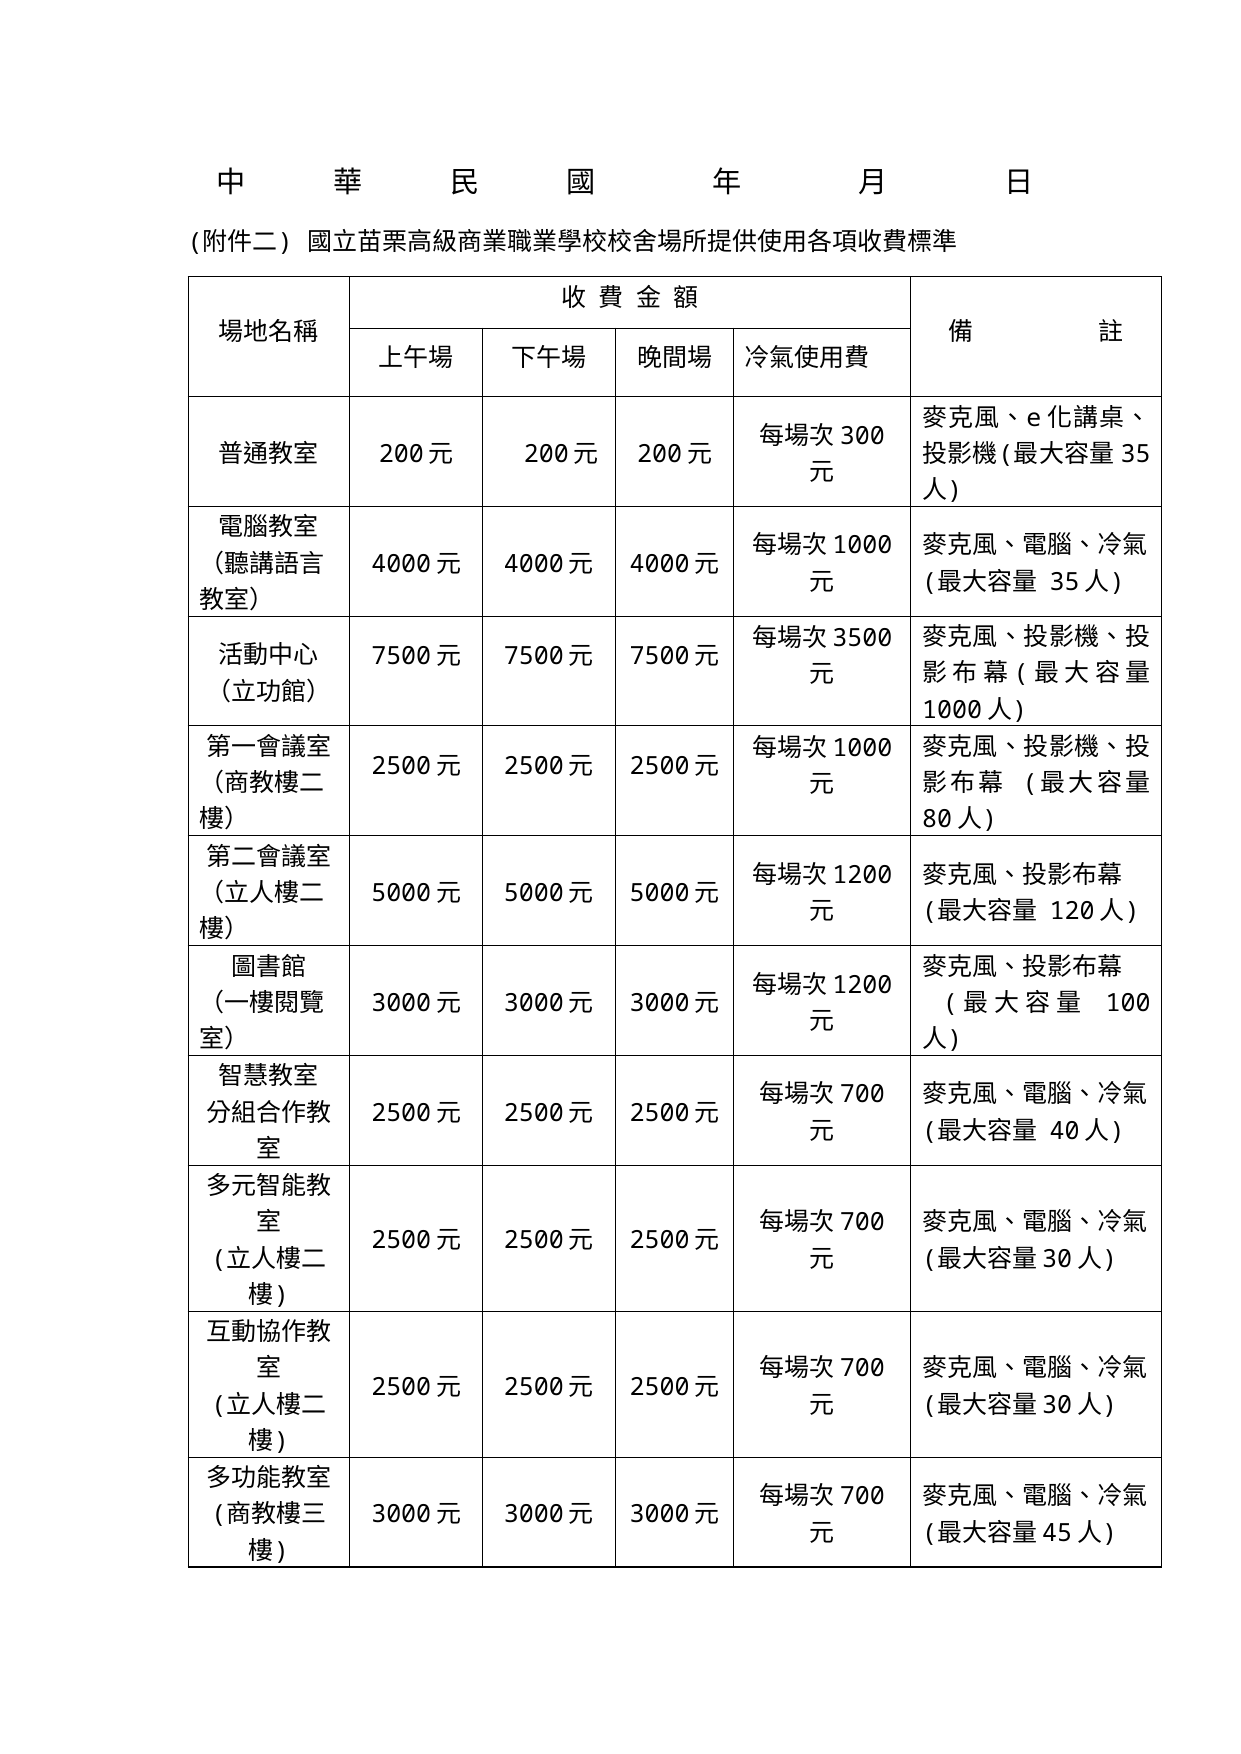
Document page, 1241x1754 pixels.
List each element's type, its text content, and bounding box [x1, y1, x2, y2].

table_cell 3000元 [616, 1458, 733, 1566]
table_cell 第一會議室 （商教樓二樓） [189, 726, 349, 835]
table_cell 3000元 [483, 1458, 615, 1566]
table_cell 普通教室 [189, 397, 349, 506]
table_cell 麥克風、e化講桌、投影機(最大容量35人) [911, 397, 1161, 506]
table_cell 上午場 [350, 329, 482, 396]
table_cell 每場次3500元 [734, 617, 910, 725]
table_cell 2500元 [616, 1166, 733, 1311]
table_cell 每場次1000元 [734, 507, 910, 616]
table_cell 4000元 [616, 507, 733, 616]
table_header 備 註 [911, 277, 1161, 396]
table_cell 麥克風、投影布幕 (最大容量 120人) [911, 836, 1161, 945]
table_cell 7500元 [616, 617, 733, 725]
table_cell 互動協作教室 (立人樓二樓) [189, 1312, 349, 1457]
table_cell 下午場 [483, 329, 615, 396]
table_cell 麥克風、電腦、冷氣 (最大容量 40人) [911, 1056, 1161, 1164]
table_cell 7500元 [483, 617, 615, 725]
table_cell 2500元 [483, 1056, 615, 1164]
text (附件二) 國立苗栗高級商業職業學校校舍場所提供使用各項收費標準 [187, 222, 1053, 258]
table_cell 5000元 [616, 836, 733, 945]
table_cell 3000元 [616, 946, 733, 1055]
text 中 華 民 國 年 月 日 [187, 158, 1053, 201]
table_cell 2500元 [483, 1166, 615, 1311]
table_cell 晚間場 [616, 329, 733, 396]
table_cell 第二會議室 （立人樓二樓） [189, 836, 349, 945]
table_cell 200元 [483, 397, 615, 506]
table_cell 4000元 [483, 507, 615, 616]
table_cell 2500元 [616, 726, 733, 835]
table_cell 每場次1200元 [734, 946, 910, 1055]
table_cell 每場次700元 [734, 1458, 910, 1566]
table_cell 麥克風、投影機、投影布幕 (最大容量 80人) [911, 726, 1161, 835]
table_cell 每場次700元 [734, 1166, 910, 1311]
table_cell 每場次1000元 [734, 726, 910, 835]
table_cell 麥克風、電腦、冷氣 (最大容量30人) [911, 1166, 1161, 1311]
table_cell 2500元 [483, 1312, 615, 1457]
table_cell 每場次700元 [734, 1312, 910, 1457]
table_cell 2500元 [350, 1166, 482, 1311]
table_cell 麥克風、電腦、冷氣 (最大容量 35人) [911, 507, 1161, 616]
table_cell 麥克風、電腦、冷氣 (最大容量45人) [911, 1458, 1161, 1566]
table_cell 麥克風、投影布幕 (最大容量 100人) [911, 946, 1161, 1055]
table_cell 2500元 [616, 1056, 733, 1164]
table_cell 4000元 [350, 507, 482, 616]
table_cell 2500元 [483, 726, 615, 835]
table_cell 麥克風、投影機、投影布幕(最大容量 1000人) [911, 617, 1161, 725]
table_cell 多元智能教室 (立人樓二樓) [189, 1166, 349, 1311]
table_cell 電腦教室 （聽講語言教室） [189, 507, 349, 616]
table_cell 200元 [350, 397, 482, 506]
table_cell 3000元 [483, 946, 615, 1055]
table_cell 5000元 [350, 836, 482, 945]
table_cell 7500元 [350, 617, 482, 725]
table_cell 每場次300元 [734, 397, 910, 506]
table_cell 2500元 [616, 1312, 733, 1457]
table_cell 每場次1200元 [734, 836, 910, 945]
table_cell 2500元 [350, 1312, 482, 1457]
table_cell 2500元 [350, 726, 482, 835]
table_cell 活動中心 （立功館） [189, 617, 349, 725]
table_cell 冷氣使用費 [734, 329, 910, 396]
table_cell 2500元 [350, 1056, 482, 1164]
table_cell 智慧教室 分組合作教室 [189, 1056, 349, 1164]
table_cell 圖書館 （一樓閱覽室） [189, 946, 349, 1055]
table_cell 麥克風、電腦、冷氣 (最大容量30人) [911, 1312, 1161, 1457]
table_cell 200元 [616, 397, 733, 506]
table_header 收 費 金 額 [350, 277, 910, 328]
table_cell 3000元 [350, 946, 482, 1055]
table_cell 多功能教室 (商教樓三樓) [189, 1458, 349, 1566]
table_cell 5000元 [483, 836, 615, 945]
table_cell 每場次700元 [734, 1056, 910, 1164]
table_header 場地名稱 [189, 277, 349, 396]
table_cell 3000元 [350, 1458, 482, 1566]
